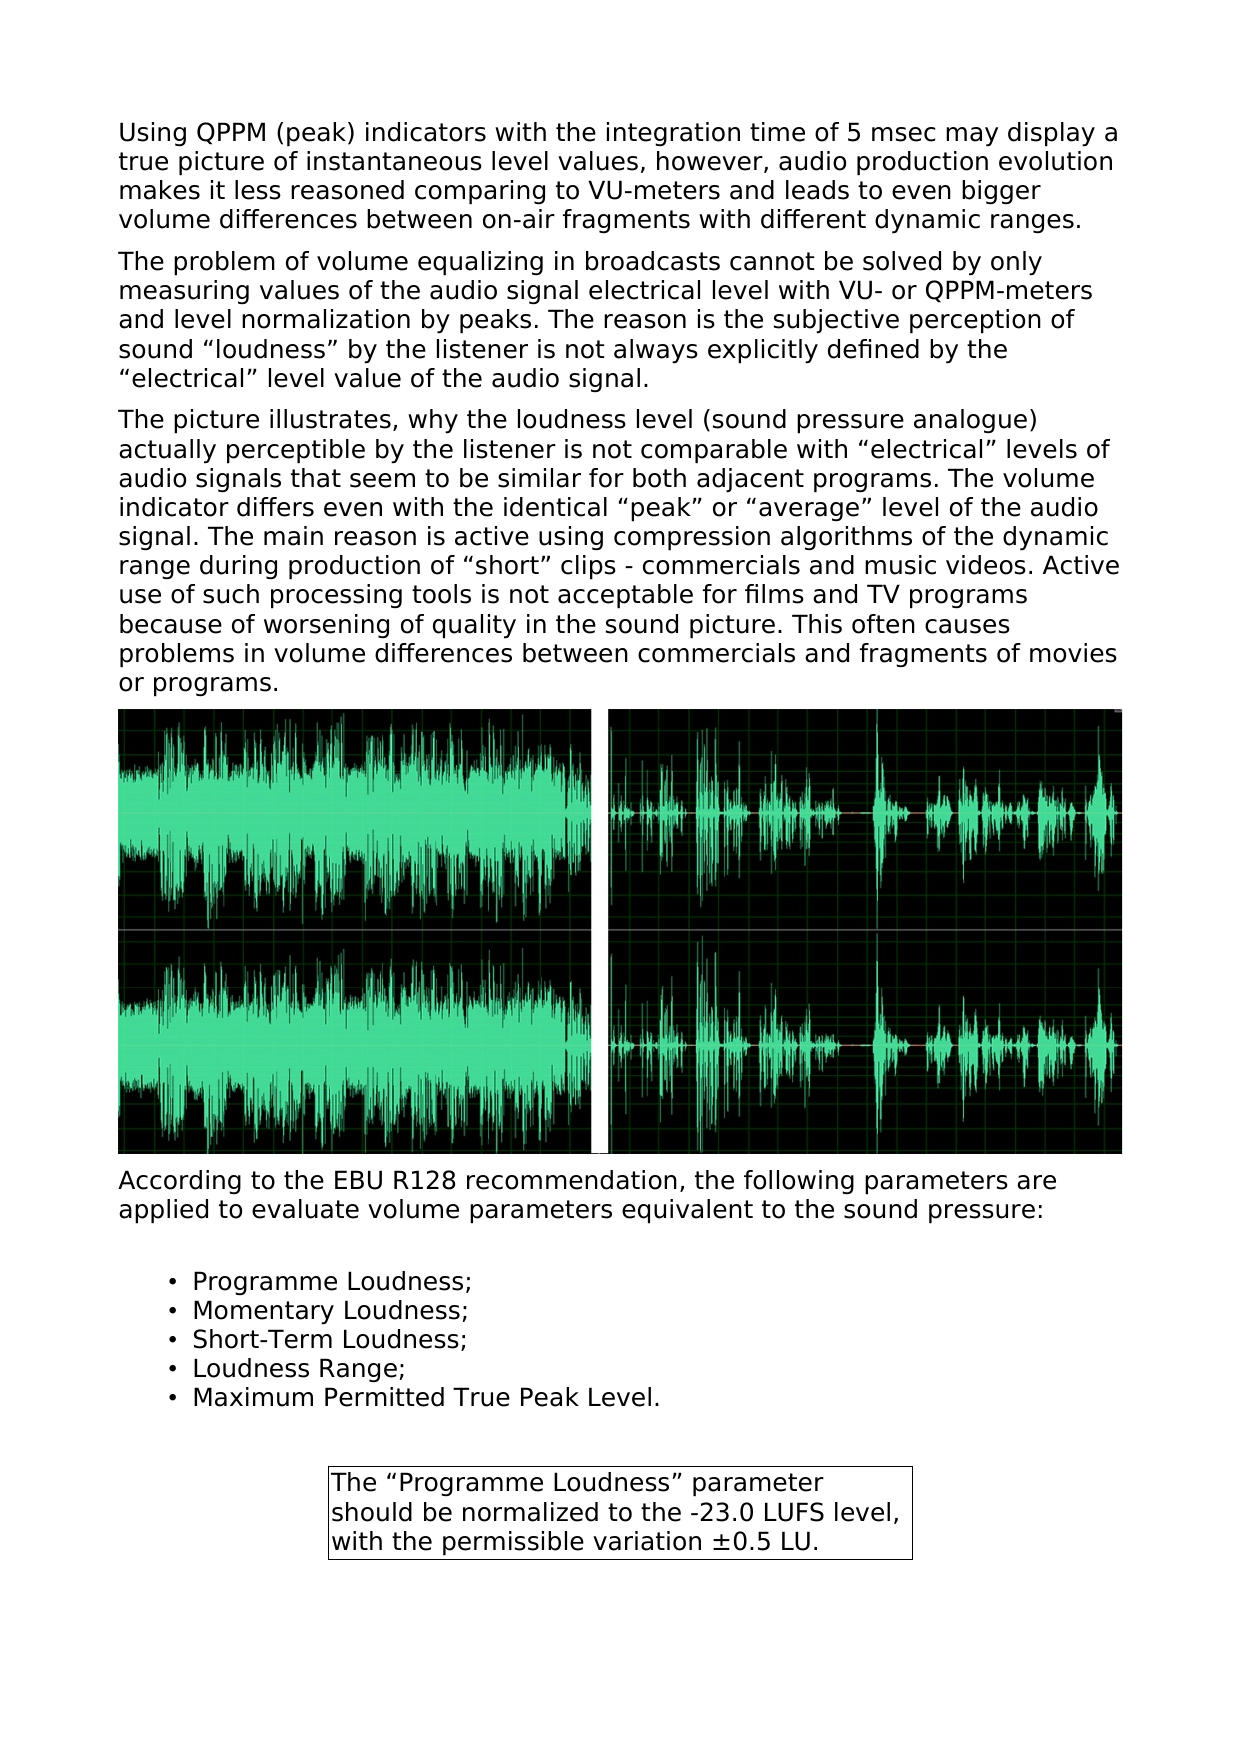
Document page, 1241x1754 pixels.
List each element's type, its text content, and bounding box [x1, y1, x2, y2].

text The problem of volume equalizing in broadcasts cannot be solved by only measuring values of the audio signal electrical level with VU- or QPPM-meters and level normalization by peaks. The reason is the subjective perception of sound “loudness” by the listener is not always explicitly defined by the “electrical” level value of the audio signal. [118, 247, 1122, 393]
picture [118, 709, 1123, 1154]
list Programme Loudness; [177, 1267, 1122, 1296]
list Maximum Permitted True Peak Level. [177, 1383, 1122, 1412]
list Momentary Loudness; [177, 1296, 1122, 1325]
list Loudness Range; [177, 1354, 1122, 1383]
text Using QPPM (peak) indicators with the integration time of 5 msec may display a true picture of instantaneous level values, however, audio production evolution makes it less reasoned comparing to VU-meters and leads to even bigger volume differences between on-air fragments with different dynamic ranges. [118, 118, 1122, 235]
text The picture illustrates, why the loudness level (sound pressure analogue) actually perceptible by the listener is not comparable with “electrical” levels of audio signals that seem to be similar for both adjacent programs. The volume indicator differs even with the identical “peak” or “average” level of the audio signal. The main reason is active using compression algorithms of the dynamic range during production of “short” clips - commercials and music videos. Active use of such processing tools is not acceptable for films and TV programs because of worsening of quality in the sound picture. This often causes problems in volume differences between commercials and fragments of movies or programs. [118, 406, 1122, 697]
table_header The “Programme Loudness” parameter should be normalized to the -23.0 LUFS level, with the permissible variation ±0.5 LU. [329, 1467, 912, 1559]
list Short-Term Loudness; [177, 1325, 1122, 1354]
text According to the EBU R128 recommendation, the following parameters are applied to evaluate volume parameters equivalent to the sound pressure: [118, 1166, 1122, 1225]
